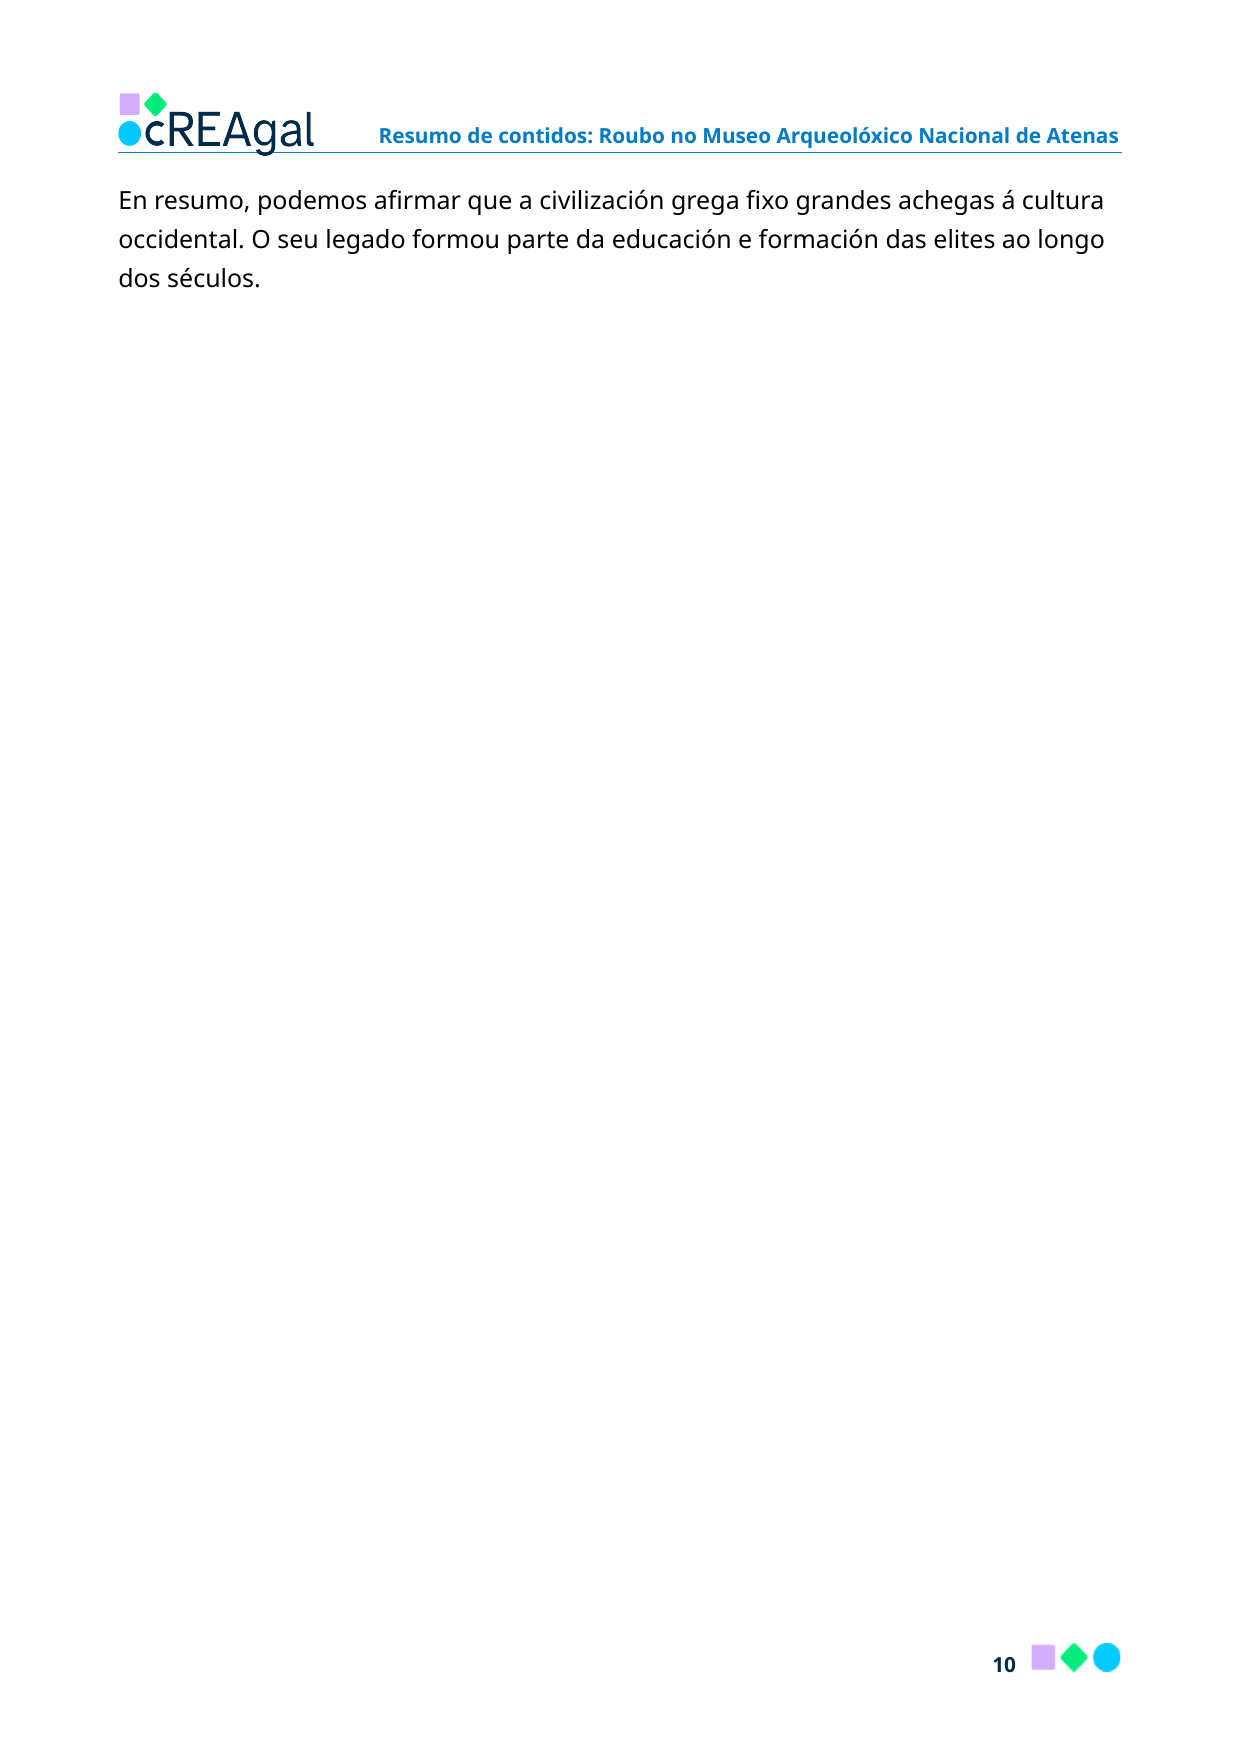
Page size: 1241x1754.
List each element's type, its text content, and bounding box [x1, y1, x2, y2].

picture [118, 93, 314, 156]
picture [1031, 1643, 1104, 1672]
picture [1111, 1643, 1121, 1654]
text En resumo, podemos afirmar que a civilización grega fixo grandes achegas á cultura occidental. O seu legado formou parte da educación e formación das elites ao longo dos séculos. [118, 182, 1122, 295]
picture [1110, 1660, 1121, 1672]
